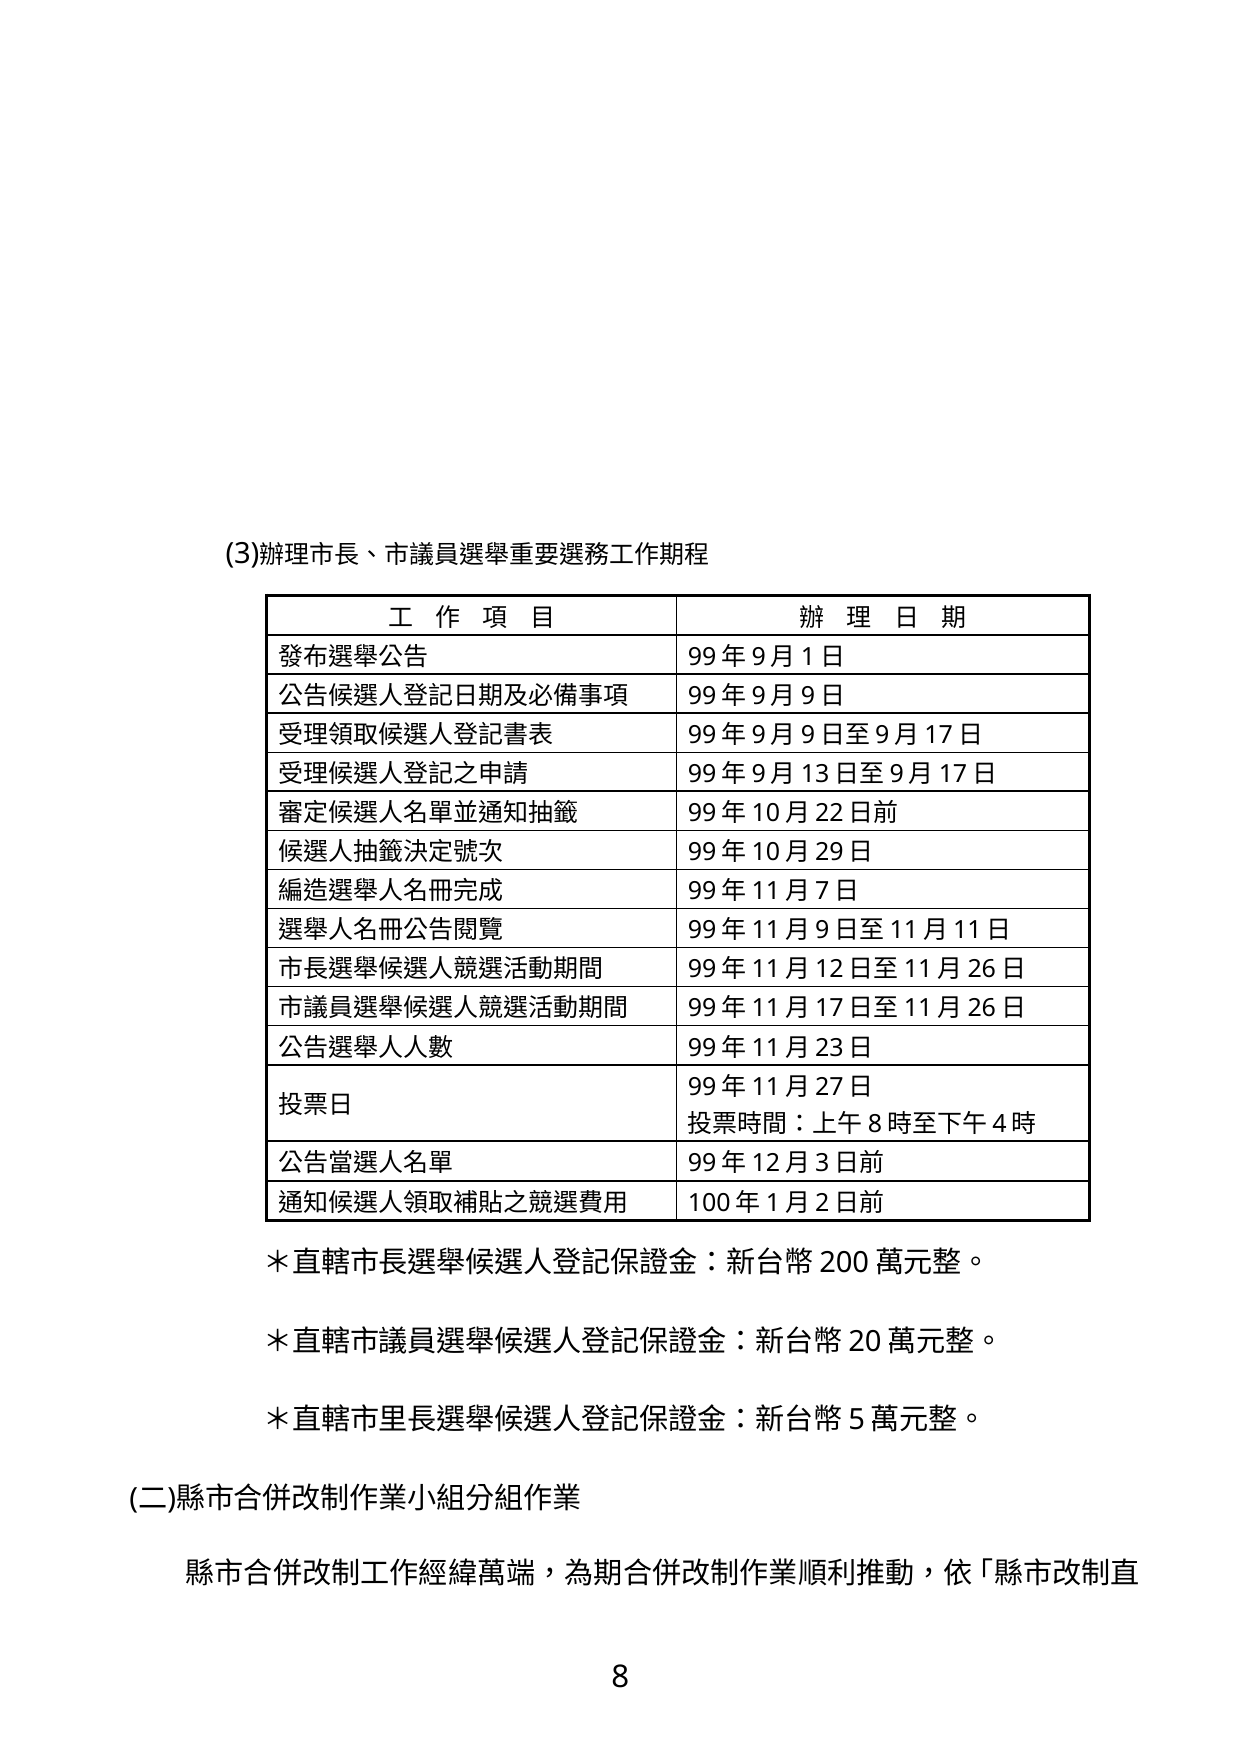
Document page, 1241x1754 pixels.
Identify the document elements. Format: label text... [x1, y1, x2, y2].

table_cell 99年11月23日 [677, 1026, 1088, 1064]
table_cell 99年9月9日 [677, 675, 1088, 712]
text 縣市合併改制工作經緯萬端，為期合併改制作業順利推動，依「縣市改制直轄市中央籌劃小組設置要點」設置「高雄縣市合併改制作業小組」，本府民政局依業務權責及任務分工負責「行政區劃及協助辦理公職人員選舉」分組，已完成新直轄市議員席次及選舉區劃分、公職人員選舉期程等事項；另有關調整區里鄰編組尚須配合行政區劃法立法進度辦理。 [185, 1533, 1140, 1608]
table_cell 99年10月29日 [677, 831, 1088, 868]
table_cell 發布選舉公告 [268, 636, 676, 673]
text (二)縣市合併改制作業小組分組作業 [100, 1458, 1140, 1533]
table_cell 99年11月9日至11月11日 [677, 909, 1088, 947]
table_cell 99年11月7日 [677, 870, 1088, 908]
table_cell 市長選舉候選人競選活動期間 [268, 948, 676, 986]
table_cell 99年12月3日前 [677, 1142, 1088, 1180]
table_header 工 作 項 目 [268, 597, 676, 634]
text ＊直轄市議員選舉候選人登記保證金：新台幣20萬元整。 [263, 1301, 1140, 1376]
text (3)辦理市長、市議員選舉重要選務工作期程 [225, 515, 1140, 590]
text ＊直轄市里長選舉候選人登記保證金：新台幣5萬元整。 [263, 1380, 1140, 1455]
table_cell 99年11月17日至11月26日 [677, 987, 1088, 1025]
table_cell 99年10月22日前 [677, 792, 1088, 829]
table_cell 市議員選舉候選人競選活動期間 [268, 987, 676, 1025]
table_cell 候選人抽籤決定號次 [268, 831, 676, 868]
table_header 辦 理 日 期 [677, 597, 1088, 634]
table_cell 99年9月9日至9月17日 [677, 714, 1088, 751]
table_cell 受理候選人登記之申請 [268, 753, 676, 790]
table_cell 公告候選人登記日期及必備事項 [268, 675, 676, 712]
table_cell 99年11月12日至11月26日 [677, 948, 1088, 986]
table_cell 編造選舉人名冊完成 [268, 870, 676, 908]
table_cell 100年1月2日前 [677, 1182, 1088, 1219]
table_cell 公告選舉人人數 [268, 1026, 676, 1064]
table_cell 通知候選人領取補貼之競選費用 [268, 1182, 676, 1219]
table_cell 投票日 [268, 1066, 676, 1140]
table_cell 99年9月13日至9月17日 [677, 753, 1088, 790]
text ＊直轄市長選舉候選人登記保證金：新台幣200萬元整。 [263, 1222, 1140, 1297]
table_cell 99年9月1日 [677, 636, 1088, 673]
table_cell 99年11月27日 投票時間：上午8時至下午4時 [677, 1066, 1088, 1140]
table_cell 選舉人名冊公告閱覽 [268, 909, 676, 947]
table_cell 公告當選人名單 [268, 1142, 676, 1180]
table_cell 受理領取候選人登記書表 [268, 714, 676, 751]
table_cell 審定候選人名單並通知抽籤 [268, 792, 676, 829]
